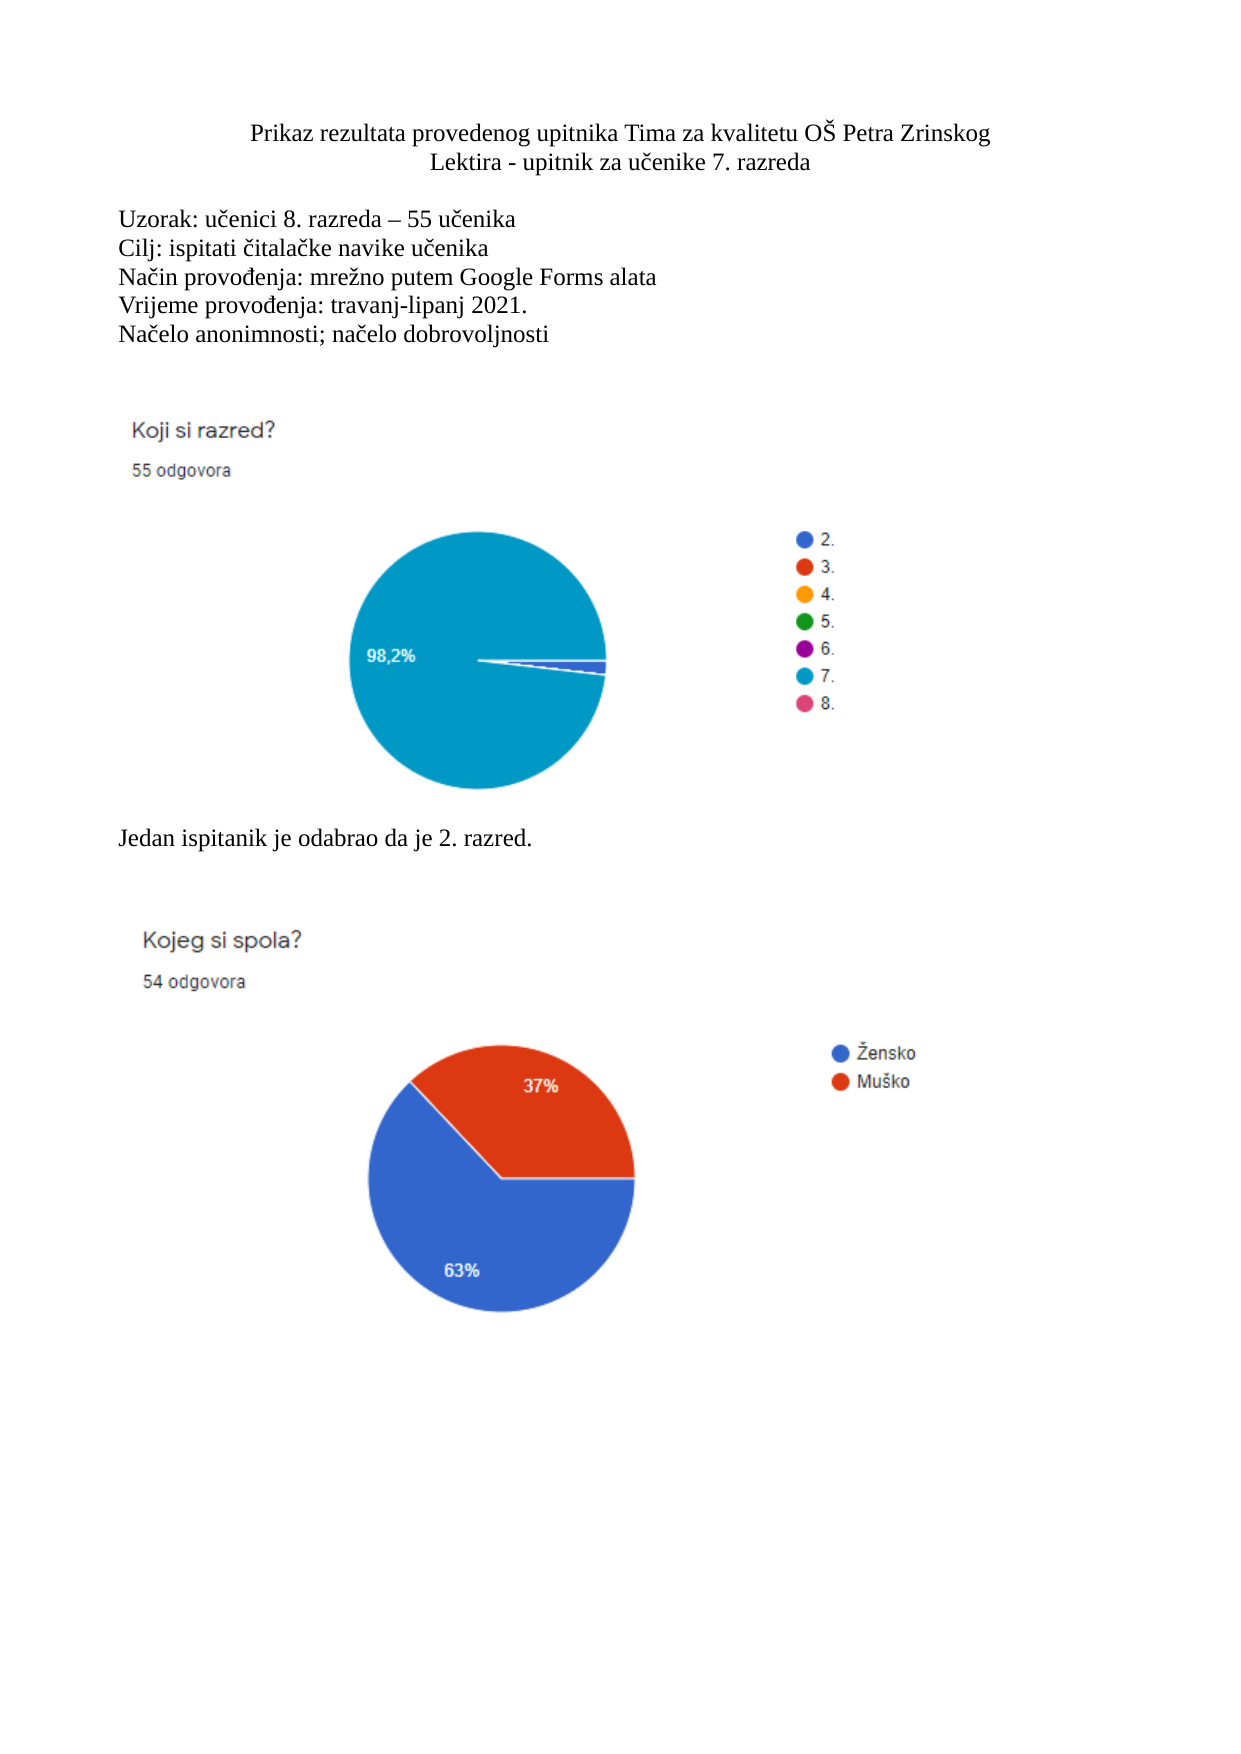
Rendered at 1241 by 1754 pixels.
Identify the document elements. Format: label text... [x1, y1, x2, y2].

text Cilj: ispitati čitalačke navike učenika [118, 233, 1122, 262]
text Prikaz rezultata provedenog upitnika Tima za kvalitetu OŠ Petra Zrinskog [118, 118, 1122, 147]
text Lektira - upitnik za učenike 7. razreda [118, 147, 1122, 176]
text Vrijeme provođenja: travanj-lipanj 2021. [118, 291, 1122, 319]
picture [118, 909, 1122, 1353]
text Način provođenja: mrežno putem Google Forms alata [118, 262, 1122, 291]
picture [118, 405, 1122, 823]
text Jedan ispitanik je odabrao da je 2. razred. [118, 823, 1122, 852]
text Načelo anonimnosti; načelo dobrovoljnosti [118, 319, 1122, 348]
text Uzorak: učenici 8. razreda – 55 učenika [118, 204, 1122, 233]
